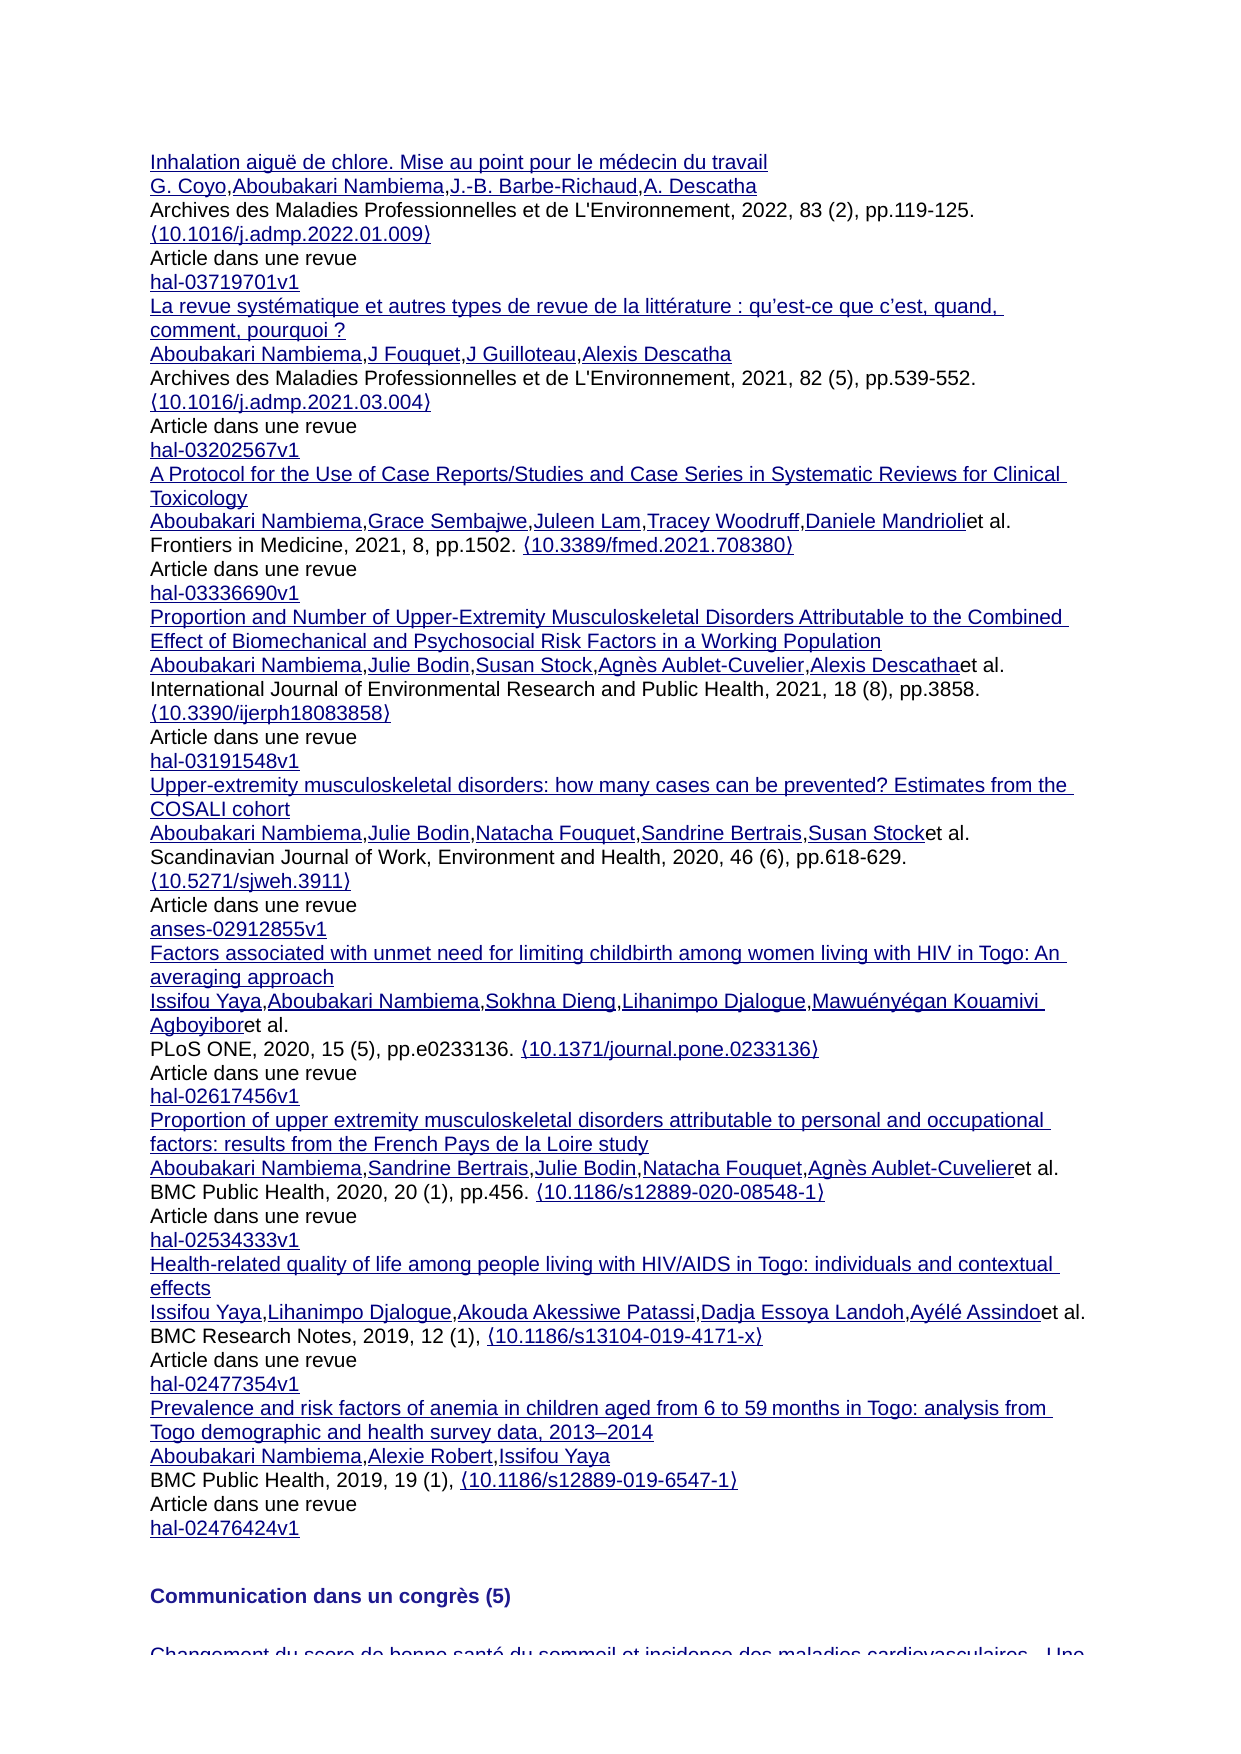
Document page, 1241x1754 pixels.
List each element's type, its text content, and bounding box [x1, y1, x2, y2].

table_cell A Protocol for the Use of Case Reports/Studies and Case Series in Systematic Reviews for Clinical Toxicology Aboubakari Nambiema,Grace Sembajwe,Juleen Lam,Tracey Woodruff,Daniele Mandrioliet al. Frontiers in Medicine, 2021, 8, pp.1502. ⟨10.3389/fmed.2021.708380⟩ Article dans une revue hal-03336690v1 [150, 461, 1090, 605]
table_cell Factors associated with unmet need for limiting childbirth among women living with HIV in Togo: An averaging approach Issifou Yaya,Aboubakari Nambiema,Sokhna Dieng,Lihanimpo Djalogue,Mawuényégan Kouamivi Agboyiboret al. PLoS ONE, 2020, 15 (5), pp.e0233136. ⟨10.1371/journal.pone.0233136⟩ Article dans une revue hal-02617456v1 [150, 941, 1090, 1108]
table_cell Inhalation aiguë de chlore. Mise au point pour le médecin du travail G. Coyo,Aboubakari Nambiema,J.-B. Barbe-Richaud,A. Descatha Archives des Maladies Professionnelles et de L'Environnement, 2022, 83 (2), pp.119-125. ⟨10.1016/j.admp.2022.01.009⟩ Article dans une revue hal-03719701v1 [150, 150, 1090, 294]
table_cell Health-related quality of life among people living with HIV/AIDS in Togo: individuals and contextual effects Issifou Yaya,Lihanimpo Djalogue,Akouda Akessiwe Patassi,Dadja Essoya Landoh,Ayélé Assindoet al. BMC Research Notes, 2019, 12 (1), ⟨10.1186/s13104-019-4171-x⟩ Article dans une revue hal-02477354v1 [150, 1252, 1090, 1396]
table_cell Proportion of upper extremity musculoskeletal disorders attributable to personal and occupational factors: results from the French Pays de la Loire study Aboubakari Nambiema,Sandrine Bertrais,Julie Bodin,Natacha Fouquet,Agnès Aublet-Cuvelieret al. BMC Public Health, 2020, 20 (1), pp.456. ⟨10.1186/s12889-020-08548-1⟩ Article dans une revue hal-02534333v1 [150, 1108, 1090, 1252]
subtitle Communication dans un congrès (5) [150, 1584, 1090, 1608]
table_cell Upper-extremity musculoskeletal disorders: how many cases can be prevented? Estimates from the COSALI cohort Aboubakari Nambiema,Julie Bodin,Natacha Fouquet,Sandrine Bertrais,Susan Stocket al. Scandinavian Journal of Work, Environment and Health, 2020, 46 (6), pp.618-629. ⟨10.5271/sjweh.3911⟩ Article dans une revue anses-02912855v1 [150, 773, 1090, 941]
table_cell Proportion and Number of Upper-Extremity Musculoskeletal Disorders Attributable to the Combined Effect of Biomechanical and Psychosocial Risk Factors in a Working Population Aboubakari Nambiema,Julie Bodin,Susan Stock,Agnès Aublet-Cuvelier,Alexis Descathaet al. International Journal of Environmental Research and Public Health, 2021, 18 (8), pp.3858. ⟨10.3390/ijerph18083858⟩ Article dans une revue hal-03191548v1 [150, 605, 1090, 773]
table_cell La revue systématique et autres types de revue de la littérature : qu’est-ce que c’est, quand, comment, pourquoi ? Aboubakari Nambiema,J Fouquet,J Guilloteau,Alexis Descatha Archives des Maladies Professionnelles et de L'Environnement, 2021, 82 (5), pp.539-552. ⟨10.1016/j.admp.2021.03.004⟩ Article dans une revue hal-03202567v1 [150, 294, 1090, 461]
table_header Changement du score de bonne santé du sommeil et incidence des maladies cardiovasculaires - Une analyse combinée de deux cohortes communautaires indépendantes Aboubakari Nambiema,Q. Lisan,J. Vaucher,M-C. Perier,P. Boutouyrieet al. Congrès ADELF-EPITER, Mar 2023, Lomé, Togo. pp.101890, ⟨10.1016/j.respe.2023.101890⟩ Communication dans un congrès hal-04267686v1 [150, 1643, 1090, 1655]
table_cell Prevalence and risk factors of anemia in children aged from 6 to 59 months in Togo: analysis from Togo demographic and health survey data, 2013–2014 Aboubakari Nambiema,Alexie Robert,Issifou Yaya BMC Public Health, 2019, 19 (1), ⟨10.1186/s12889-019-6547-1⟩ Article dans une revue hal-02476424v1 [150, 1396, 1090, 1539]
